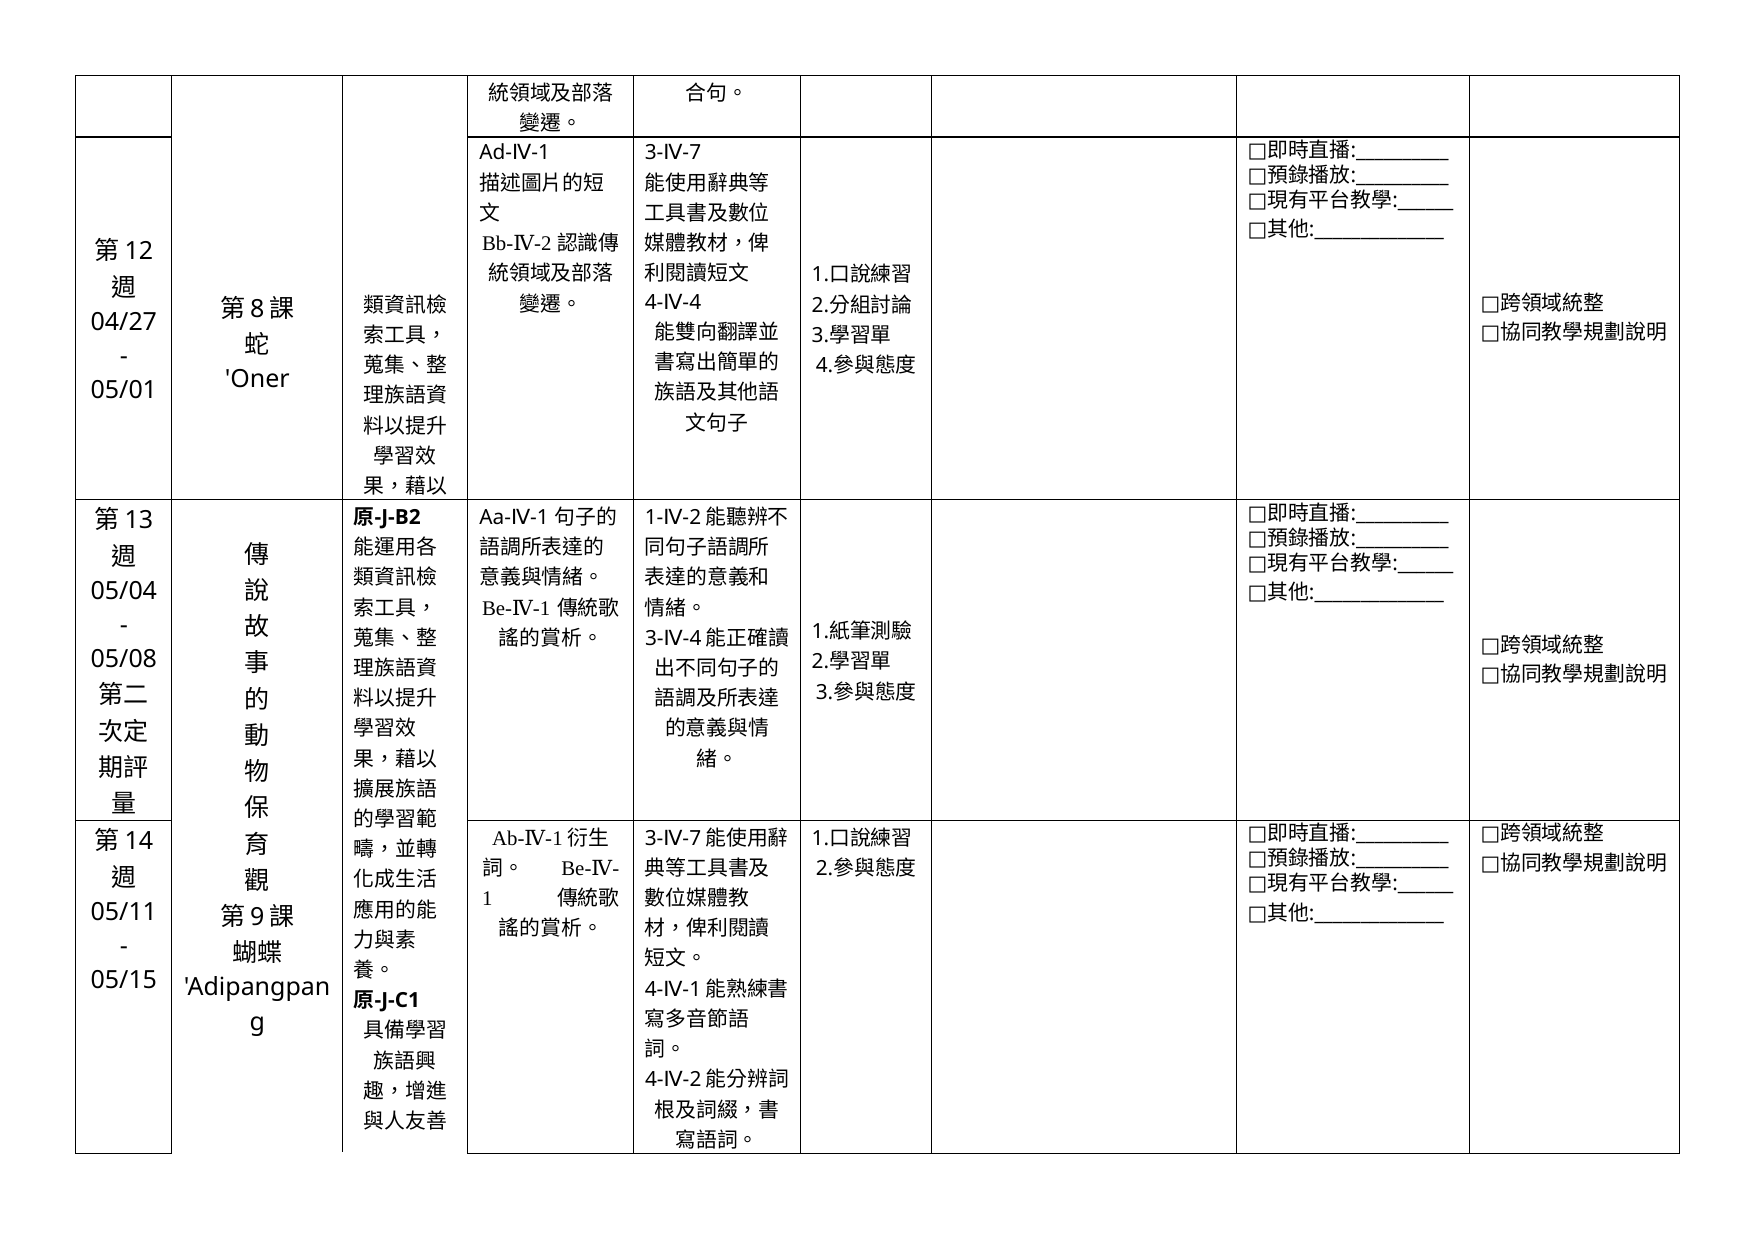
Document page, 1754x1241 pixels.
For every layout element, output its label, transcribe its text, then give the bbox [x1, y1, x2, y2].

table_cell 合句。 [634, 76, 800, 136]
table_cell □即時直播:__________ □預錄播放:__________ □現有平台教學:______ □其他:______________ [1237, 138, 1469, 499]
table_cell 傳 說 故 事 的 動 物 保 育 觀 第9課 蝴蝶 'Adipangpang [172, 500, 342, 1153]
table_cell 原-J-B2 能運用各類資訊檢索工具，蒐集、整理族語資料以提升學習效果，藉以擴展族語的學習範疇，並轉化成生活應用的能力與素養。 原-J-C1 具備學習族語興趣，增進與人友善的相處能力，積極參與社會活動，提升對社會的責任感，培養現代公民與部落/社區團結意識，且能樂於學習原住民族文化的自然生態智慧，並主動關注生態環境及永續發展議題。 [342, 500, 467, 1153]
table_cell [932, 76, 1236, 136]
table_cell 第13週 05/04-05/08 第二次定期評量 [76, 500, 171, 820]
table_cell [76, 76, 171, 136]
table_cell [932, 821, 1236, 1153]
table_cell [1237, 76, 1469, 136]
table_cell 1.紙筆測驗 2.學習單 3.參與態度 [801, 500, 931, 820]
table_cell Ab-Ⅳ-1 衍生詞。 Be-Ⅳ-1 傳統歌謠的賞析。 [468, 821, 633, 1153]
table_cell 3-Ⅳ-7能使用辭典等工具書及數位媒體教材，俾利閱讀短文。 4-Ⅳ-1能熟練書寫多音節語詞。 4-Ⅳ-2能分辨詞根及詞綴，書寫語詞。 [634, 821, 800, 1153]
table_cell [932, 138, 1236, 499]
table_cell 第12週 04/27-05/01 [76, 138, 171, 499]
table_cell [932, 500, 1236, 820]
table_cell 第14週 05/11-05/15 [76, 821, 171, 1153]
table_cell 原-J-A2 具備理解簡易族語訊息的能力，能運用基本邏輯思考策略提升學習效能，並能以原住民族文化主體性的觀點，對部落文化差異與原住民族現況發展有初步的了解。 原-J-B2 能運用各類資訊檢索工具，蒐集、整理族語資料以提升學習效果，藉以擴展族語的學習範疇，並轉化成生活應用的能力與素養。 [343, 76, 467, 499]
table_cell Aa-Ⅳ-1 句子的語調所表達的意義與情緒。 Be-Ⅳ-1 傳統歌謠的賞析。 [468, 500, 633, 820]
table_cell □跨領域統整 □協同教學規劃說明 [1470, 138, 1679, 499]
table_cell Ad-Ⅳ-1 描述圖片的短文 Bb-Ⅳ-2 認識傳統領域及部落變遷。 [468, 138, 633, 499]
table_cell □跨領域統整 □協同教學規劃說明 [1470, 500, 1679, 820]
table_cell [801, 76, 931, 136]
table_cell [1470, 76, 1679, 136]
table_cell □跨領域統整 □協同教學規劃說明 [1470, 821, 1679, 1153]
table_cell 1.口說練習 2.分組討論 3.學習單 4.參與態度 [801, 138, 931, 499]
table_cell □即時直播:__________ □預錄播放:__________ □現有平台教學:______ □其他:______________ [1237, 500, 1469, 820]
table_cell 第8課 蛇 'Oner [172, 76, 342, 499]
table_cell 統領域及部落變遷。 [468, 76, 633, 136]
table_cell □即時直播:__________ □預錄播放:__________ □現有平台教學:______ □其他:______________ [1237, 821, 1469, 1153]
table_cell 1-Ⅳ-2能聽辨不同句子語調所表達的意義和情緒。 3-Ⅳ-4能正確讀出不同句子的語調及所表達的意義與情緒。 [634, 500, 800, 820]
table_cell 1.口說練習 2.參與態度 [801, 821, 931, 1153]
table_cell 3-Ⅳ-7 能使用辭典等工具書及數位媒體教材，俾利閱讀短文 4-Ⅳ-4 能雙向翻譯並書寫出簡單的族語及其他語文句子 [634, 138, 800, 499]
